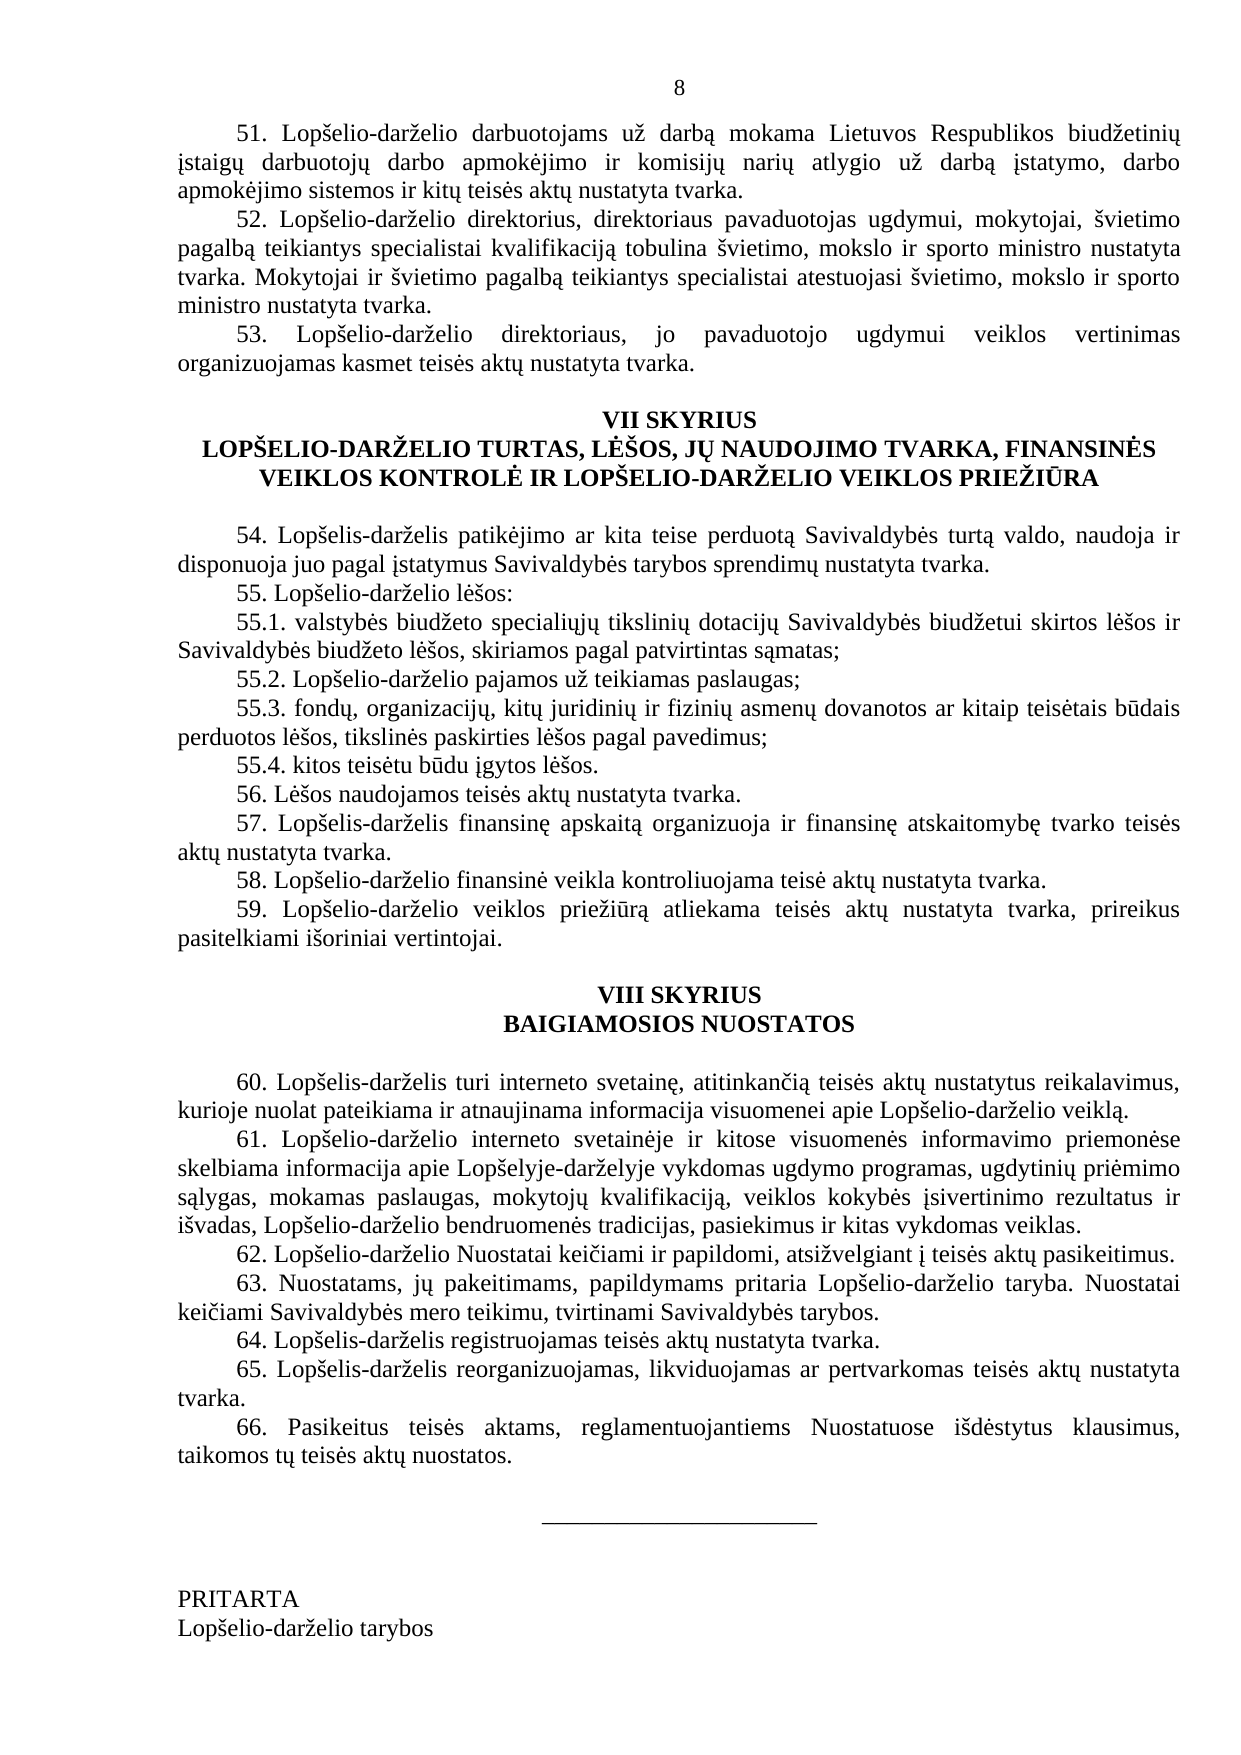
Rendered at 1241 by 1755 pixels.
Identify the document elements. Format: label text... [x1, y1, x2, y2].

text BAIGIAMOSIOS NUOSTATOS [177, 1009, 1181, 1038]
text 53. Lopšelio-darželio direktoriaus, jo pavaduotojo ugdymui veiklos vertinimas organizuojamas kasmet teisės aktų nustatyta tvarka. [177, 319, 1181, 377]
text Lopšelio-darželio tarybos [177, 1613, 1181, 1642]
text 55.4. kitos teisėtu būdu įgytos lėšos. [177, 751, 1181, 779]
text 56. Lėšos naudojamos teisės aktų nustatyta tvarka. [177, 779, 1181, 808]
text PRITARTA [177, 1584, 1181, 1613]
text 57. Lopšelis-darželis finansinę apskaitą organizuoja ir finansinę atskaitomybę tvarko teisės aktų nustatyta tvarka. [177, 808, 1181, 866]
text VIII SKYRIUS [177, 981, 1181, 1009]
text 55.2. Lopšelio-darželio pajamos už teikiamas paslaugas; [177, 664, 1181, 693]
text 60. Lopšelis-darželis turi interneto svetainę, atitinkančią teisės aktų nustatytus reikalavimus, kurioje nuolat pateikiama ir atnaujinama informacija visuomenei apie Lopšelio-darželio veiklą. [177, 1067, 1181, 1124]
text 62. Lopšelio-darželio Nuostatai keičiami ir papildomi, atsižvelgiant į teisės aktų pasikeitimus. [177, 1239, 1181, 1268]
text 63. Nuostatams, jų pakeitimams, papildymams pritaria Lopšelio-darželio taryba. Nuostatai keičiami Savivaldybės mero teikimu, tvirtinami Savivaldybės tarybos. [177, 1268, 1181, 1326]
text 66. Pasikeitus teisės aktams, reglamentuojantiems Nuostatuose išdėstytus klausimus, taikomos tų teisės aktų nuostatos. [177, 1412, 1181, 1469]
text 52. Lopšelio-darželio direktorius, direktoriaus pavaduotojas ugdymui, mokytojai, švietimo pagalbą teikiantys specialistai kvalifikaciją tobulina švietimo, mokslo ir sporto ministro nustatyta tvarka. Mokytojai ir švietimo pagalbą teikiantys specialistai atestuojasi švietimo, mokslo ir sporto ministro nustatyta tvarka. [177, 204, 1181, 319]
text 54. Lopšelis-darželis patikėjimo ar kita teise perduotą Savivaldybės turtą valdo, naudoja ir disponuoja juo pagal įstatymus Savivaldybės tarybos sprendimų nustatyta tvarka. [177, 521, 1181, 578]
text 55. Lopšelio-darželio lėšos: [177, 578, 1181, 607]
text 64. Lopšelis-darželis registruojamas teisės aktų nustatyta tvarka. [177, 1326, 1181, 1354]
text 51. Lopšelio-darželio darbuotojams už darbą mokama Lietuvos Respublikos biudžetinių įstaigų darbuotojų darbo apmokėjimo ir komisijų narių atlygio už darbą įstatymo, darbo apmokėjimo sistemos ir kitų teisės aktų nustatyta tvarka. [177, 118, 1181, 204]
text 59. Lopšelio-darželio veiklos priežiūrą atliekama teisės aktų nustatyta tvarka, prireikus pasitelkiami išoriniai vertintojai. [177, 894, 1181, 952]
text 55.1. valstybės biudžeto specialiųjų tikslinių dotacijų Savivaldybės biudžetui skirtos lėšos ir Savivaldybės biudžeto lėšos, skiriamos pagal patvirtintas sąmatas; [177, 607, 1181, 664]
text 55.3. fondų, organizacijų, kitų juridinių ir fizinių asmenų dovanotos ar kitaip teisėtais būdais perduotos lėšos, tikslinės paskirties lėšos pagal pavedimus; [177, 693, 1181, 751]
text LOPŠELIO-DARŽELIO TURTAS, LĖŠOS, JŲ NAUDOJIMO TVARKA, FINANSINĖS VEIKLOS KONTROLĖ IR LOPŠELIO-DARŽELIO VEIKLOS PRIEŽIŪRA [177, 434, 1181, 492]
text 65. Lopšelis-darželis reorganizuojamas, likviduojamas ar pertvarkomas teisės aktų nustatyta tvarka. [177, 1354, 1181, 1412]
text 61. Lopšelio-darželio interneto svetainėje ir kitose visuomenės informavimo priemonėse skelbiama informacija apie Lopšelyje-darželyje vykdomas ugdymo programas, ugdytinių priėmimo sąlygas, mokamas paslaugas, mokytojų kvalifikaciją, veiklos kokybės įsivertinimo rezultatus ir išvadas, Lopšelio-darželio bendruomenės tradicijas, pasiekimus ir kitas vykdomas veiklas. [177, 1124, 1181, 1239]
text VII SKYRIUS [177, 406, 1181, 434]
text ______________________ [177, 1498, 1181, 1527]
text 58. Lopšelio-darželio finansinė veikla kontroliuojama teisė aktų nustatyta tvarka. [177, 866, 1181, 894]
